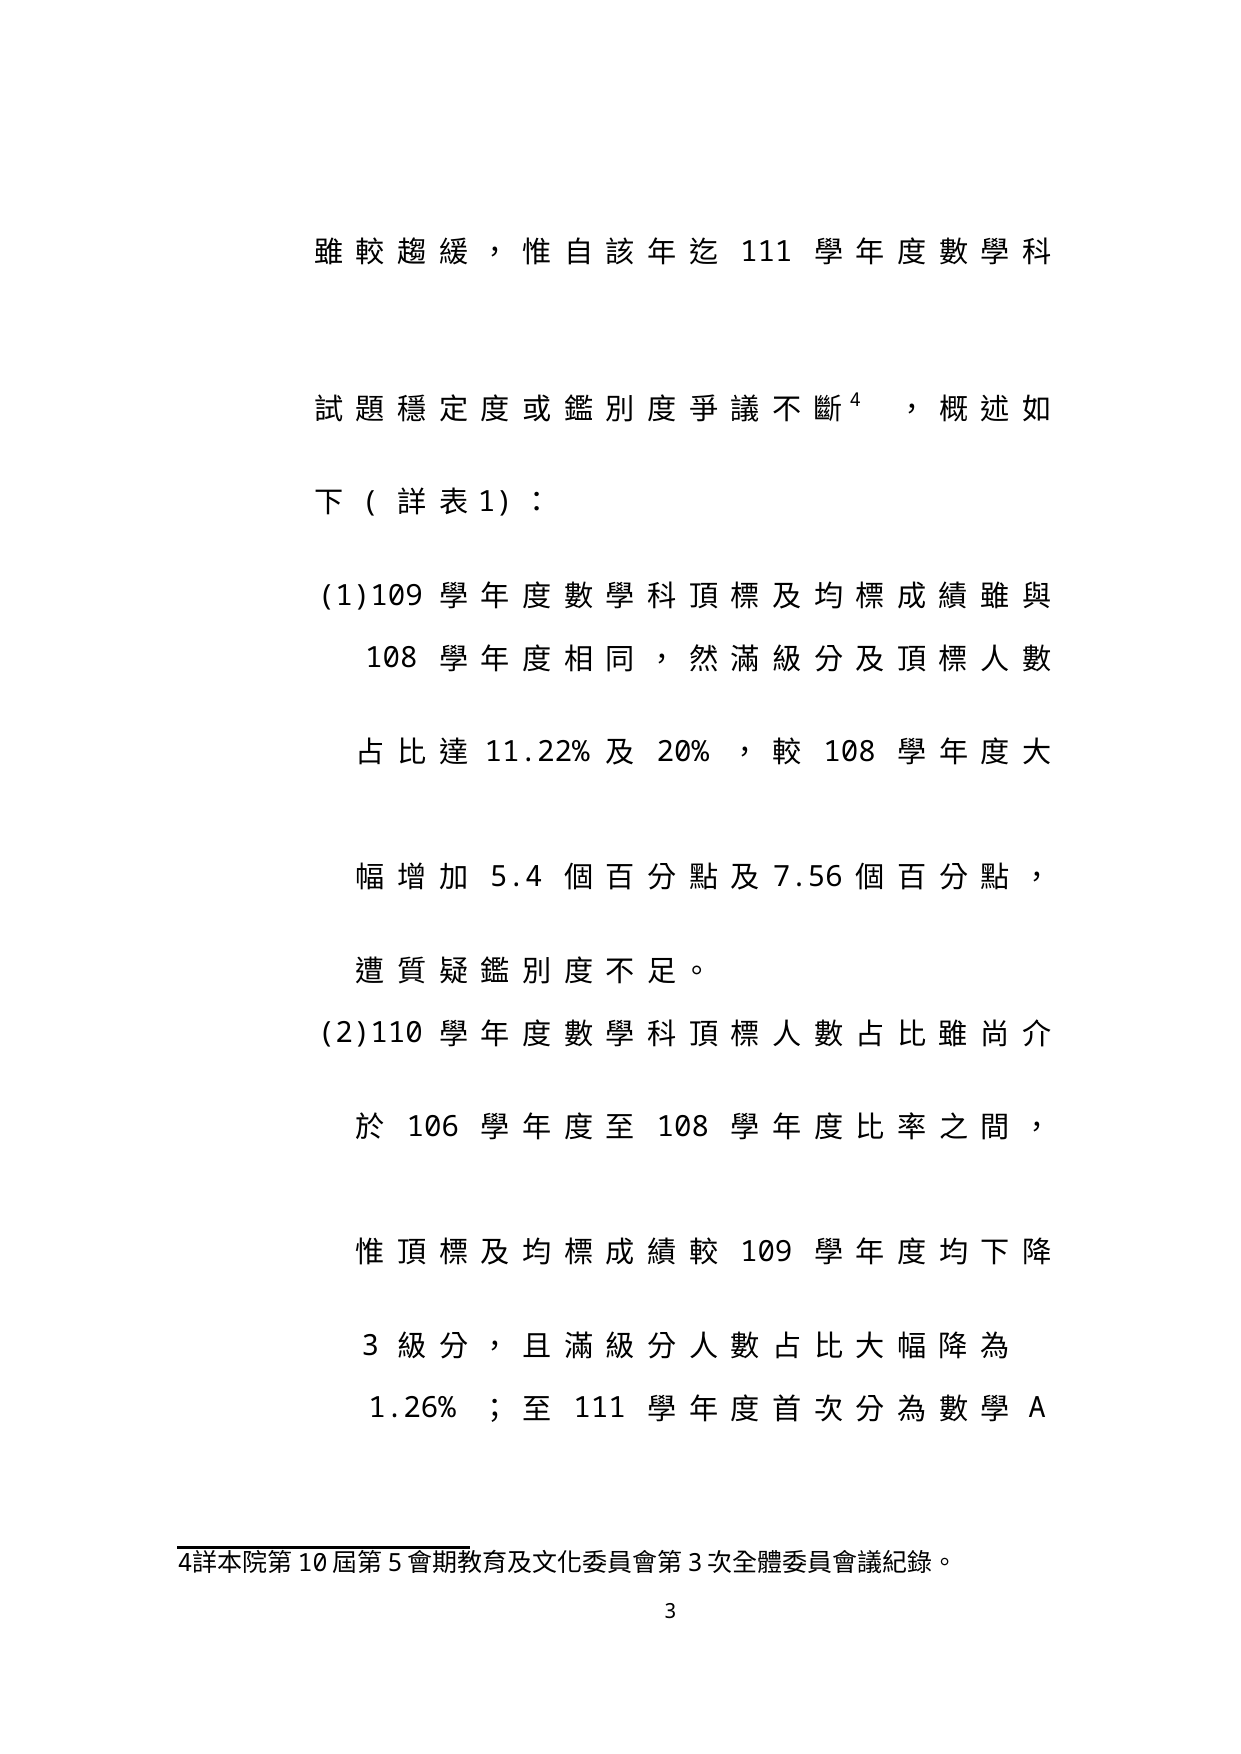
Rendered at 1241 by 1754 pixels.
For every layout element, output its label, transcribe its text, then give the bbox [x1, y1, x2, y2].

text (2)110學年度數學科頂標人數占比雖尚介於106學年度至108學年度比率之間，惟頂標及均標成績較109學年度均下降3級分，且滿級分人數占比大幅降為1.26%；至111學年度首次分為數學A [301, 990, 1058, 1427]
text 詳本院第10屆第5會期教育及文化委員會第3次全體委員會議紀錄。 [177, 1548, 1063, 1577]
text (1)109學年度數學科頂標及均標成績雖與108學年度相同，然滿級分及頂標人數占比達11.22%及20%，較108學年度大幅增加5.4個百分點及7.56個百分點，遭質疑鑑別度不足。 [301, 552, 1058, 990]
text 雖較趨緩，惟自該年迄111學年度數學科試題穩定度或鑑別度爭議不斷，概述如下(詳表1)： [271, 177, 1058, 552]
